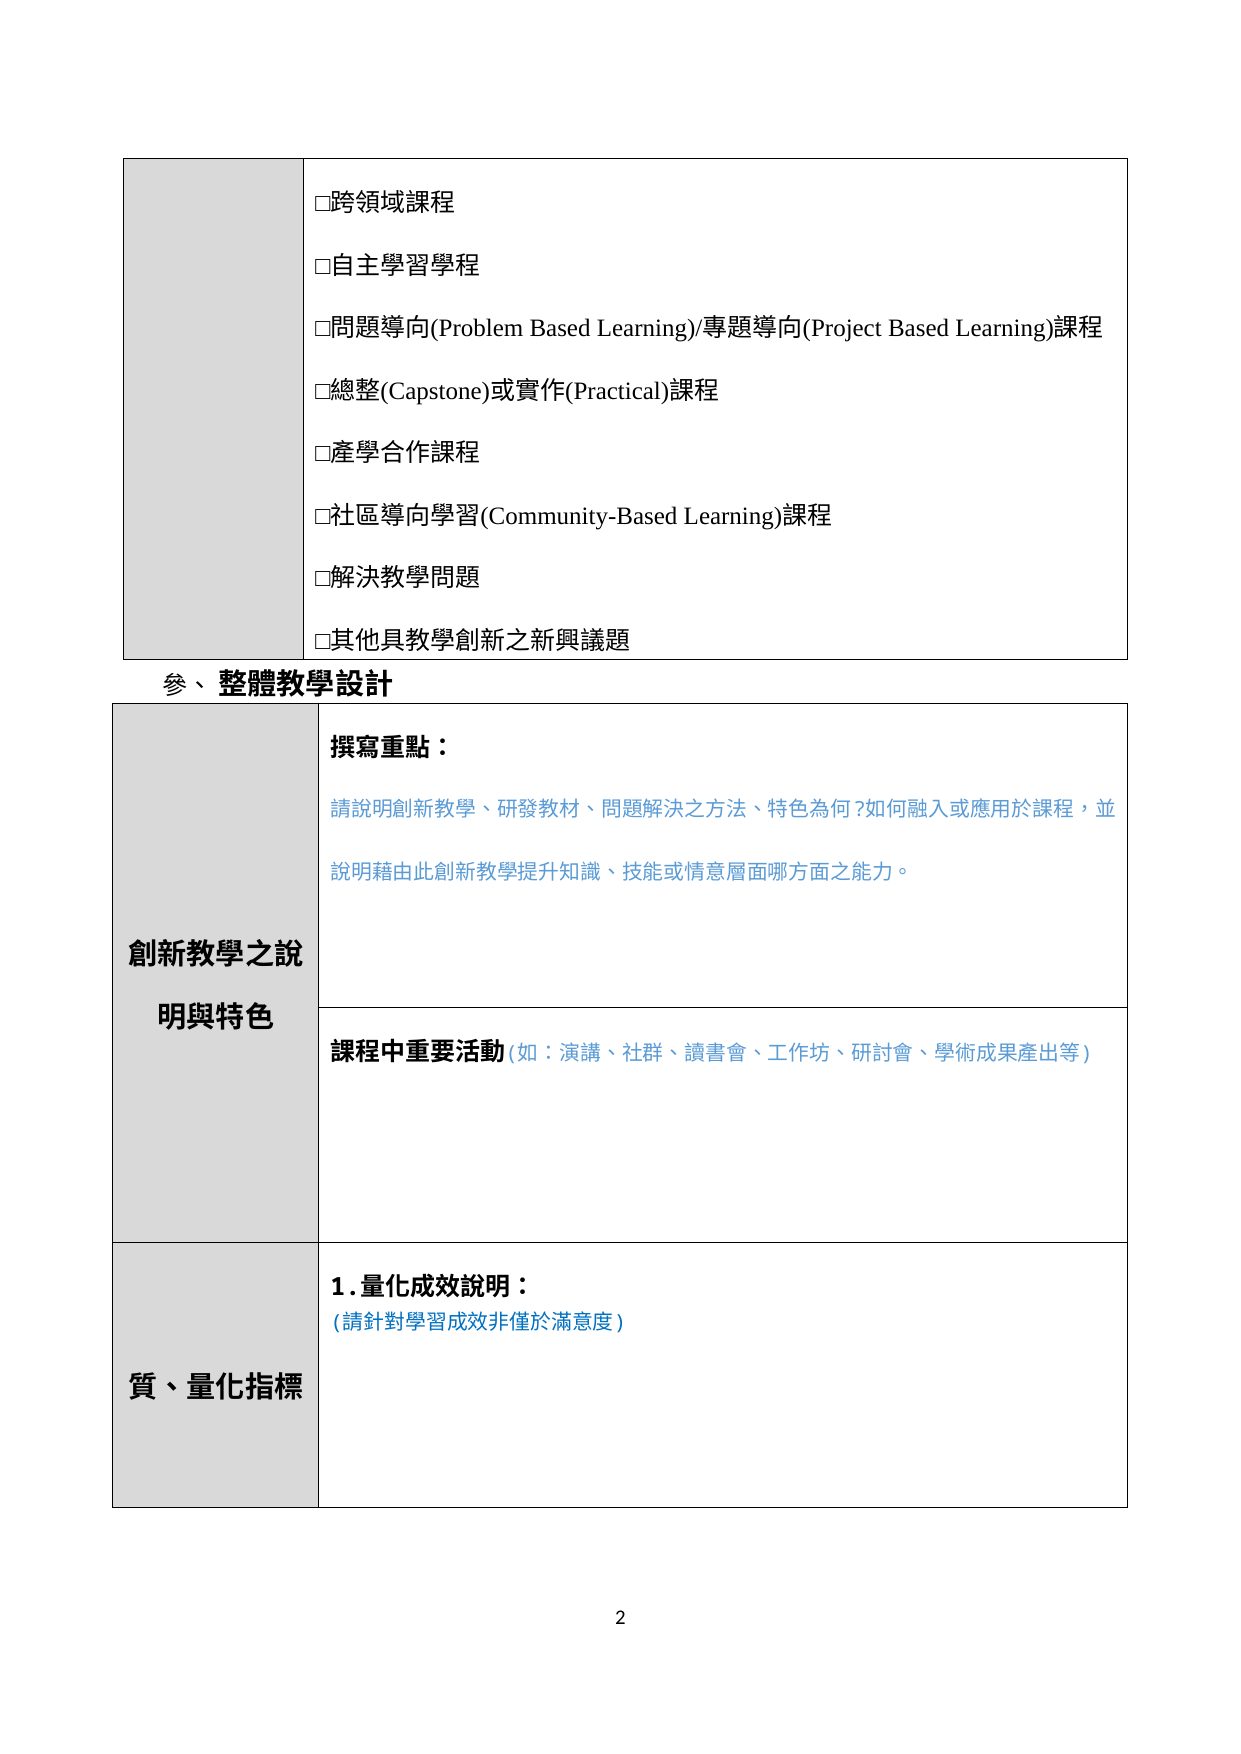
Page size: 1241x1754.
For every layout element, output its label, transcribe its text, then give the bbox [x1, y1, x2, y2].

table_cell 1.量化成效說明： (請針對學習成效非僅於滿意度) [319, 1243, 1127, 1507]
table_cell 質、量化指標 [113, 1243, 318, 1507]
table_header 創新教學之說明與特色 [113, 704, 318, 1242]
table_header 撰寫重點： 請說明創新教學、研發教材、問題解決之方法、特色為何?如何融入或應用於課程，並說明藉由此創新教學提升知識、技能或情意層面哪方面之能力。 [319, 704, 1127, 1007]
list 整體教學設計 [162, 660, 1128, 703]
table_cell □跨領域課程 □自主學習學程 □問題導向(Problem Based Learning)/專題導向(Project Based Learning)課程 □總整(Capstone)或實作(Practical)課程 □產學合作課程 □社區導向學習(Community-Based Learning)課程 □解決教學問題 □其他具教學創新之新興議題 [304, 159, 1127, 659]
table_cell [124, 159, 303, 659]
table_cell 課程中重要活動(如：演講、社群、讀書會、工作坊、研討會、學術成果產出等) [319, 1008, 1127, 1242]
